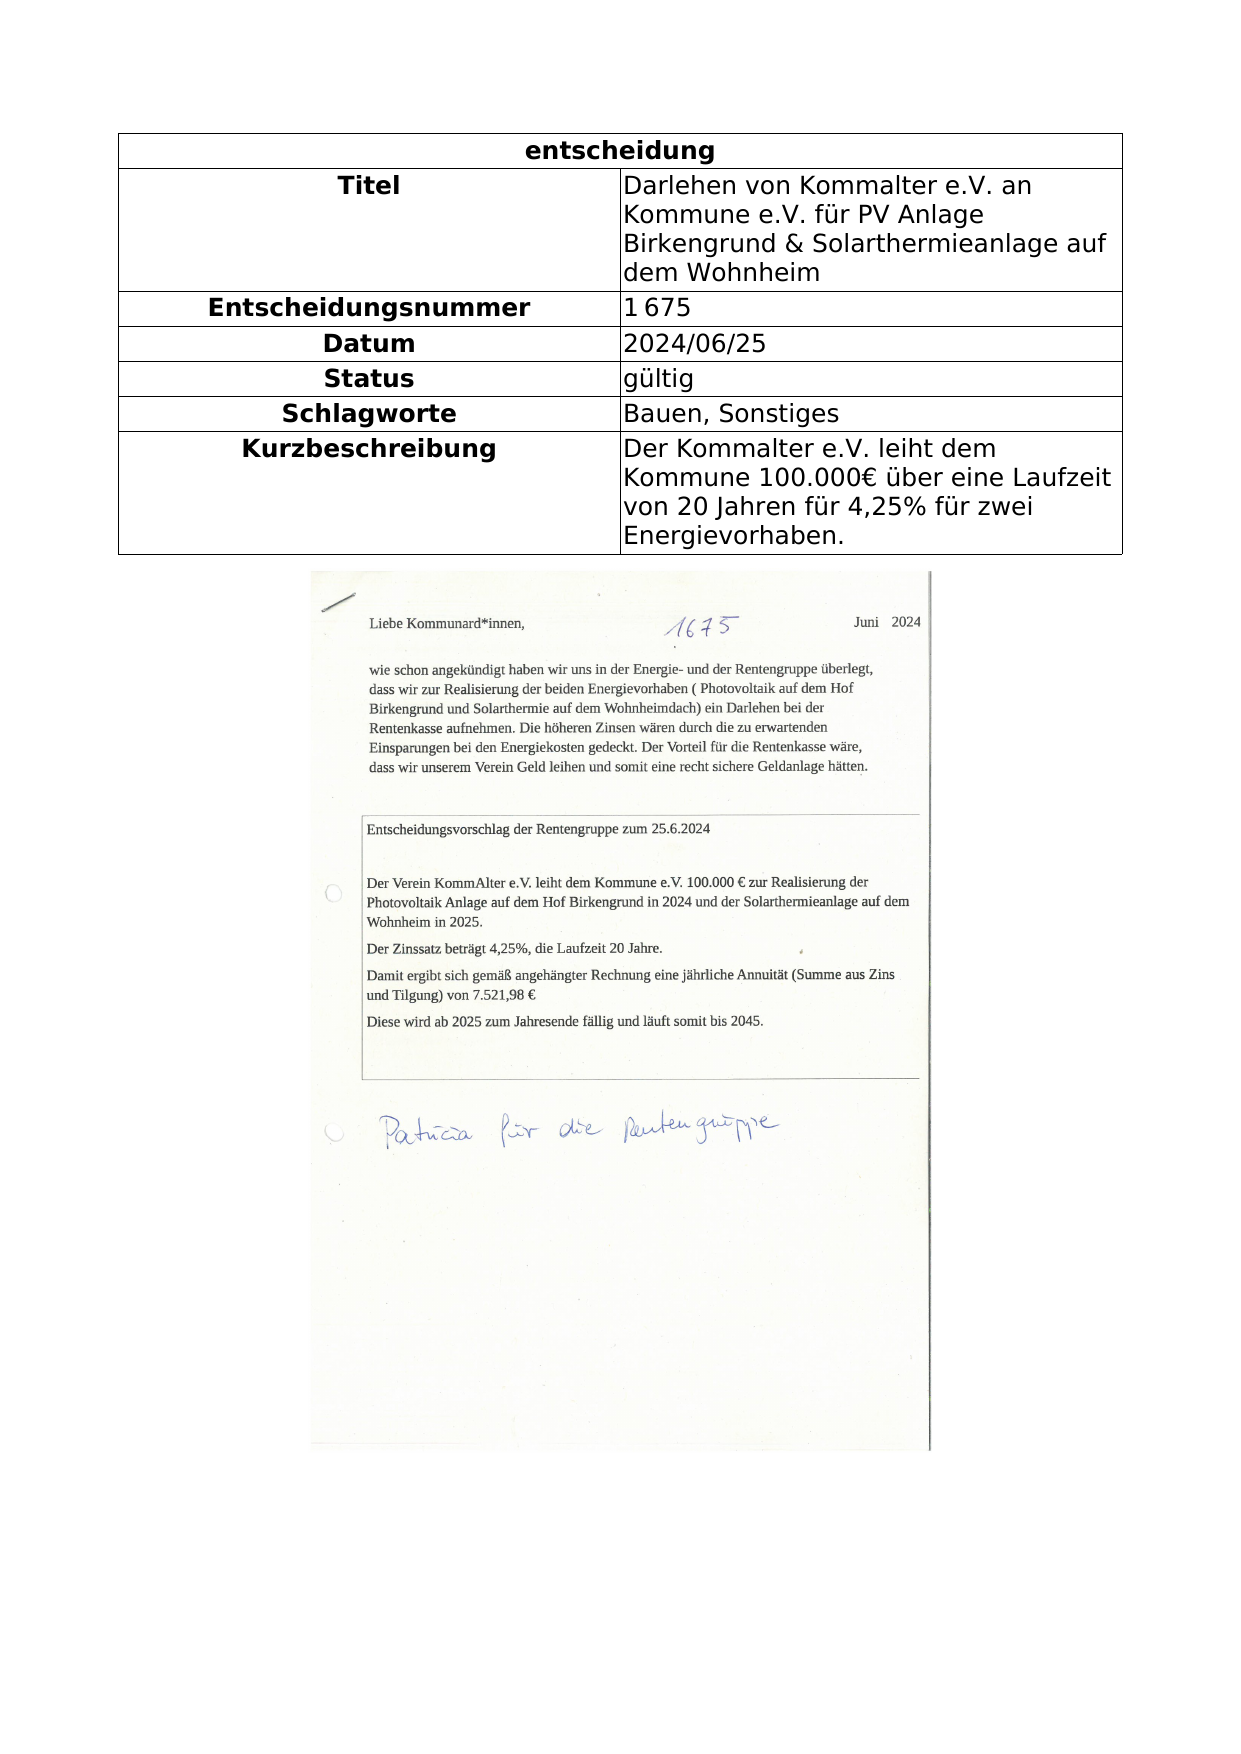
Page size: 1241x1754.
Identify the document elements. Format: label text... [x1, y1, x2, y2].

table_cell Datum [119, 327, 620, 361]
table_cell Status [119, 362, 620, 396]
table_cell Kurzbeschreibung [119, 432, 620, 554]
table_cell Der Kommalter e.V. leiht dem Kommune 100.000€ über eine Laufzeit von 20 Jahren für 4,25% für zwei Energievorhaben. [621, 432, 1122, 554]
table_cell 1 675 [621, 292, 1122, 326]
table_cell Darlehen von Kommalter e.V. an Kommune e.V. für PV Anlage Birkengrund & Solarthermieanlage auf dem Wohnheim [621, 169, 1122, 291]
table_cell Entscheidungsnummer [119, 292, 620, 326]
table_cell 2024/06/25 [621, 327, 1122, 361]
table_cell gültig [621, 362, 1122, 396]
table_cell Titel [119, 169, 620, 291]
table_cell Schlagworte [119, 397, 620, 431]
picture [307, 568, 933, 1453]
table_header entscheidung [119, 134, 1122, 168]
table_cell Bauen, Sonstiges [621, 397, 1122, 431]
